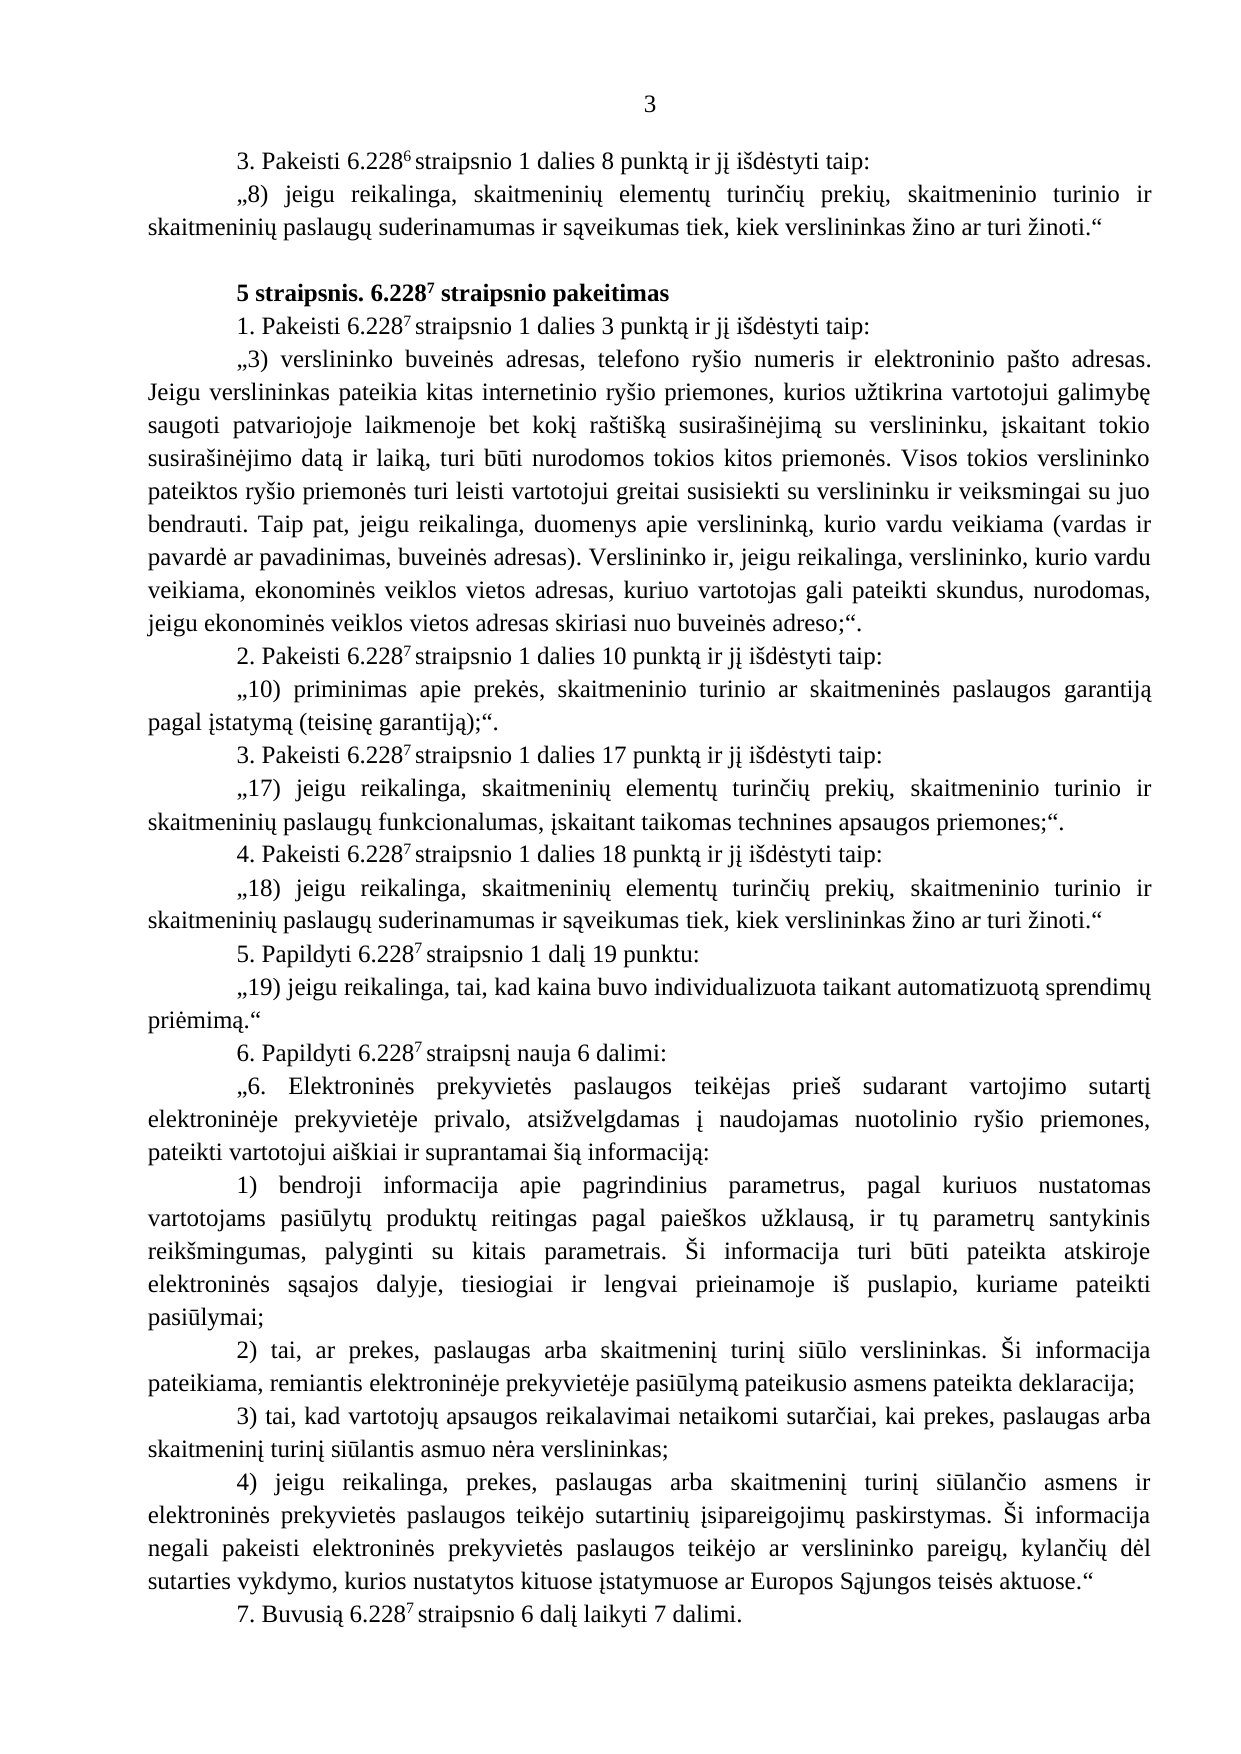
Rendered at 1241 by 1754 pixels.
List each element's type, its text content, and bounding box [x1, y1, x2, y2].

text „3) verslininko buveinės adresas, telefono ryšio numeris ir elektroninio pašto adresas. Jeigu verslininkas pateikia kitas internetinio ryšio priemones, kurios užtikrina vartotojui galimybę saugoti patvariojoje laikmenoje bet kokį raštišką susirašinėjimą su verslininku, įskaitant tokio susirašinėjimo datą ir laiką, turi būti nurodomos tokios kitos priemonės. Visos tokios verslininko pateiktos ryšio priemonės turi leisti vartotojui greitai susisiekti su verslininku ir veiksmingai su juo bendrauti. Taip pat, jeigu reikalinga, duomenys apie verslininką, kurio vardu veikiama (vardas ir pavardė ar pavadinimas, buveinės adresas). Verslininko ir, jeigu reikalinga, verslininko, kurio vardu veikiama, ekonominės veiklos vietos adresas, kuriuo vartotojas gali pateikti skundus, nurodomas, jeigu ekonominės veiklos vietos adresas skiriasi nuo buveinės adreso;“. [148, 344, 1152, 637]
text 4. Pakeisti 6.2287 straipsnio 1 dalies 18 punktą ir jį išdėstyti taip: [148, 839, 1152, 868]
text 7. Buvusią 6.2287 straipsnio 6 dalį laikyti 7 dalimi. [148, 1599, 1152, 1628]
text „8) jeigu reikalinga, skaitmeninių elementų turinčių prekių, skaitmeninio turinio ir skaitmeninių paslaugų suderinamumas ir sąveikumas tiek, kiek verslininkas žino ar turi žinoti.“ [148, 179, 1152, 241]
text 1. Pakeisti 6.2287 straipsnio 1 dalies 3 punktą ir jį išdėstyti taip: [148, 311, 1152, 340]
text 5 straipsnis. 6.2287 straipsnio pakeitimas [148, 278, 1152, 307]
text „10) priminimas apie prekės, skaitmeninio turinio ar skaitmeninės paslaugos garantiją pagal įstatymą (teisinę garantiją);“. [148, 674, 1152, 736]
text 2. Pakeisti 6.2287 straipsnio 1 dalies 10 punktą ir jį išdėstyti taip: [148, 641, 1152, 670]
text 3. Pakeisti 6.2286 straipsnio 1 dalies 8 punktą ir jį išdėstyti taip: [148, 146, 1152, 175]
text 4) jeigu reikalinga, prekes, paslaugas arba skaitmeninį turinį siūlančio asmens ir elektroninės prekyvietės paslaugos teikėjo sutartinių įsipareigojimų paskirstymas. Ši informacija negali pakeisti elektroninės prekyvietės paslaugos teikėjo ar verslininko pareigų, kylančių dėl sutarties vykdymo, kurios nustatytos kituose įstatymuose ar Europos Sąjungos teisės aktuose.“ [148, 1467, 1152, 1595]
text „6. Elektroninės prekyvietės paslaugos teikėjas prieš sudarant vartojimo sutartį elektroninėje prekyvietėje privalo, atsižvelgdamas į naudojamas nuotolinio ryšio priemones, pateikti vartotojui aiškiai ir suprantamai šią informaciją: [148, 1071, 1152, 1166]
text 6. Papildyti 6.2287 straipsnį nauja 6 dalimi: [148, 1038, 1152, 1066]
text 3) tai, kad vartotojų apsaugos reikalavimai netaikomi sutarčiai, kai prekes, paslaugas arba skaitmeninį turinį siūlantis asmuo nėra verslininkas; [148, 1401, 1152, 1463]
text 5. Papildyti 6.2287 straipsnio 1 dalį 19 punktu: [148, 939, 1152, 967]
text 2) tai, ar prekes, paslaugas arba skaitmeninį turinį siūlo verslininkas. Ši informacija pateikiama, remiantis elektroninėje prekyvietėje pasiūlymą pateikusio asmens pateikta deklaracija; [148, 1335, 1152, 1397]
text 3. Pakeisti 6.2287 straipsnio 1 dalies 17 punktą ir jį išdėstyti taip: [148, 741, 1152, 769]
text „18) jeigu reikalinga, skaitmeninių elementų turinčių prekių, skaitmeninio turinio ir skaitmeninių paslaugų suderinamumas ir sąveikumas tiek, kiek verslininkas žino ar turi žinoti.“ [148, 873, 1152, 934]
text „17) jeigu reikalinga, skaitmeninių elementų turinčių prekių, skaitmeninio turinio ir skaitmeninių paslaugų funkcionalumas, įskaitant taikomas technines apsaugos priemones;“. [148, 773, 1152, 835]
text 1) bendroji informacija apie pagrindinius parametrus, pagal kuriuos nustatomas vartotojams pasiūlytų produktų reitingas pagal paieškos užklausą, ir tų parametrų santykinis reikšmingumas, palyginti su kitais parametrais. Ši informacija turi būti pateikta atskiroje elektroninės sąsajos dalyje, tiesiogiai ir lengvai prieinamoje iš puslapio, kuriame pateikti pasiūlymai; [148, 1170, 1152, 1331]
text „19) jeigu reikalinga, tai, kad kaina buvo individualizuota taikant automatizuotą sprendimų priėmimą.“ [148, 972, 1152, 1033]
